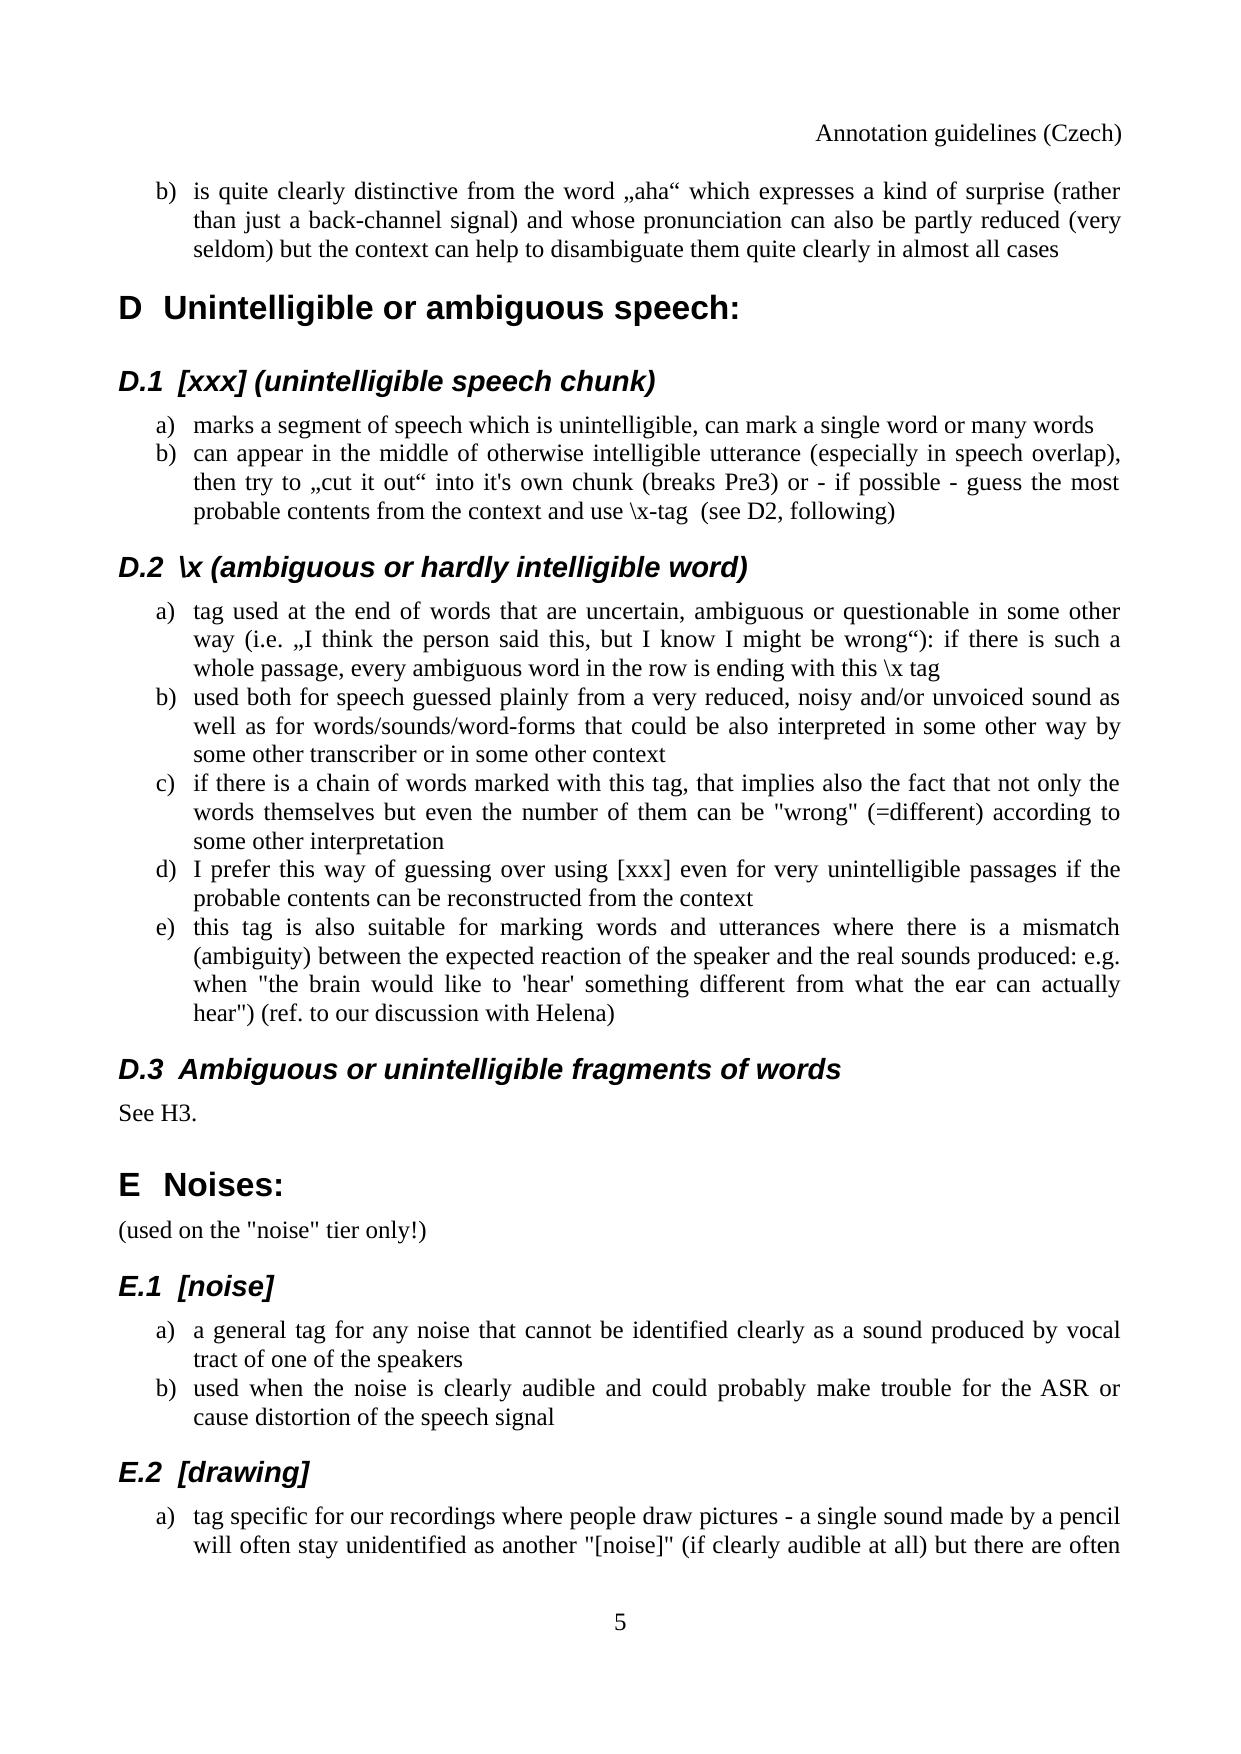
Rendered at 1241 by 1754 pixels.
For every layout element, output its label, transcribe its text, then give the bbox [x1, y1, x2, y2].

list tag used at the end of words that are uncertain, ambiguous or questionable in some other way (i.e. „I think the person said this, but I know I might be wrong“): if there is such a whole passage, every ambiguous word in the row is ending with this \x tag [156, 596, 1122, 682]
list can appear in the middle of otherwise intelligible utterance (especially in speech overlap), then try to „cut it out“ into it's own chunk (breaks Pre3) or - if possible - guess the most probable contents from the context and use \x-tag (see D2, following) [156, 438, 1122, 525]
subtitle [drawing] [118, 1455, 1122, 1489]
list a general tag for any noise that cannot be identified clearly as a sound produced by vocal tract of one of the speakers [156, 1315, 1122, 1373]
subtitle Ambiguous or unintelligible fragments of words [118, 1052, 1122, 1086]
text (used on the "noise" tier only!) [118, 1216, 1122, 1244]
subtitle Noises: [118, 1164, 1122, 1203]
list if there is a chain of words marked with this tag, that implies also the fact that not only the words themselves but even the number of them can be "wrong" (=different) according to some other interpretation [156, 768, 1122, 854]
list tag specific for our recordings where people draw pictures - a single sound made by a pencil will often stay unidentified as another "[noise]" (if clearly audible at all) but there are often [156, 1501, 1122, 1559]
list this tag is also suitable for marking words and utterances where there is a mismatch (ambiguity) between the expected reaction of the speaker and the real sounds produced: e.g. when "the brain would like to 'hear' something different from what the ear can actually hear") (ref. to our discussion with Helena) [156, 912, 1122, 1027]
text See H3. [118, 1098, 1122, 1127]
subtitle Unintelligible or ambiguous speech: [118, 288, 1122, 326]
list used both for speech guessed plainly from a very reduced, noisy and/or unvoiced sound as well as for words/sounds/word-forms that could be also interpreted in some other way by some other transcriber or in some other context [156, 682, 1122, 768]
subtitle [noise] [118, 1269, 1122, 1303]
subtitle \x (ambiguous or hardly intelligible word) [118, 550, 1122, 583]
list I prefer this way of guessing over using [xxx] even for very unintelligible passages if the probable contents can be reconstructed from the context [156, 854, 1122, 912]
subtitle [xxx] (unintelligible speech chunk) [118, 364, 1122, 397]
list used when the noise is clearly audible and could probably make trouble for the ASR or cause distortion of the speech signal [156, 1373, 1122, 1430]
list is quite clearly distinctive from the word „aha“ which expresses a kind of surprise (rather than just a back-channel signal) and whose pronunciation can also be partly reduced (very seldom) but the context can help to disambiguate them quite clearly in almost all cases [156, 176, 1122, 263]
list marks a segment of speech which is unintelligible, can mark a single word or many words [156, 410, 1122, 438]
